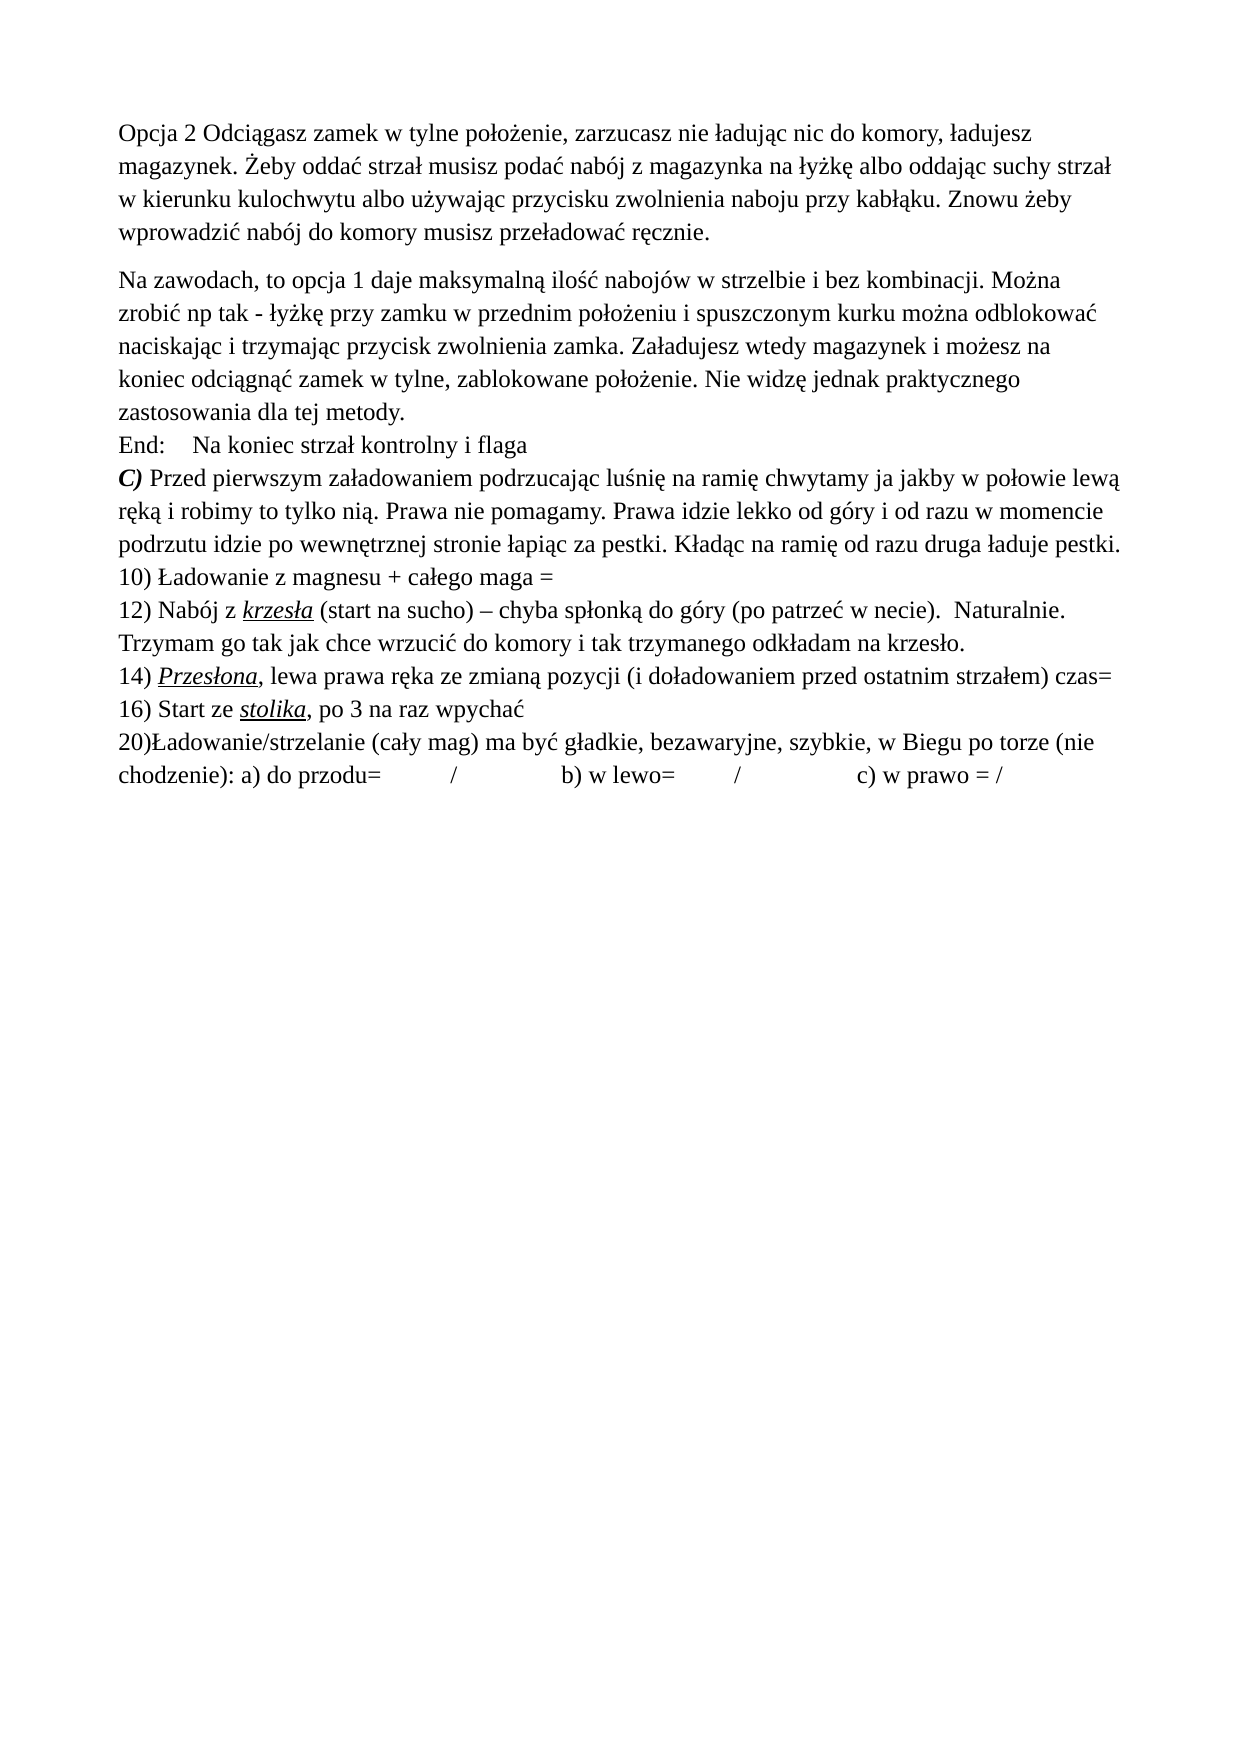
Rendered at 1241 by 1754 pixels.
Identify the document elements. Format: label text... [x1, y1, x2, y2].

text Na zawodach, to opcja 1 daje maksymalną ilość nabojów w strzelbie i bez kombinacji. Można zrobić np tak - łyżkę przy zamku w przednim położeniu i spuszczonym kurku można odblokować naciskając i trzymając przycisk zwolnienia zamka. Załadujesz wtedy magazynek i możesz na koniec odciągnąć zamek w tylne, zablokowane położenie. Nie widzę jednak praktycznego zastosowania dla tej metody. End: Na koniec strzał kontrolny i flaga C) Przed pierwszym załadowaniem podrzucając luśnię na ramię chwytamy ja jakby w połowie lewą ręką i robimy to tylko nią. Prawa nie pomagamy. Prawa idzie lekko od góry i od razu w momencie podrzutu idzie po wewnętrznej stronie łapiąc za pestki. Kładąc na ramię od razu druga ładuje pestki. 10) Ładowanie z magnesu + całego maga = 12) Nabój z krzesła (start na sucho) – chyba spłonką do góry (po patrzeć w necie). Naturalnie. Trzymam go tak jak chce wrzucić do komory i tak trzymanego odkładam na krzesło. 14) Przesłona, lewa prawa ręka ze zmianą pozycji (i doładowaniem przed ostatnim strzałem) czas= 16) Start ze stolika, po 3 na raz wpychać 20)Ładowanie/strzelanie (cały mag) ma być gładkie, bezawaryjne, szybkie, w Biegu po torze (nie chodzenie): a) do przodu= / b) w lewo= / c) w prawo = / [118, 265, 1122, 789]
text Opcja 2 Odciągasz zamek w tylne położenie, zarzucasz nie ładując nic do komory, ładujesz magazynek. Żeby oddać strzał musisz podać nabój z magazynka na łyżkę albo oddając suchy strzał w kierunku kulochwytu albo używając przycisku zwolnienia naboju przy kabłąku. Znowu żeby wprowadzić nabój do komory musisz przeładować ręcznie. [118, 118, 1122, 246]
